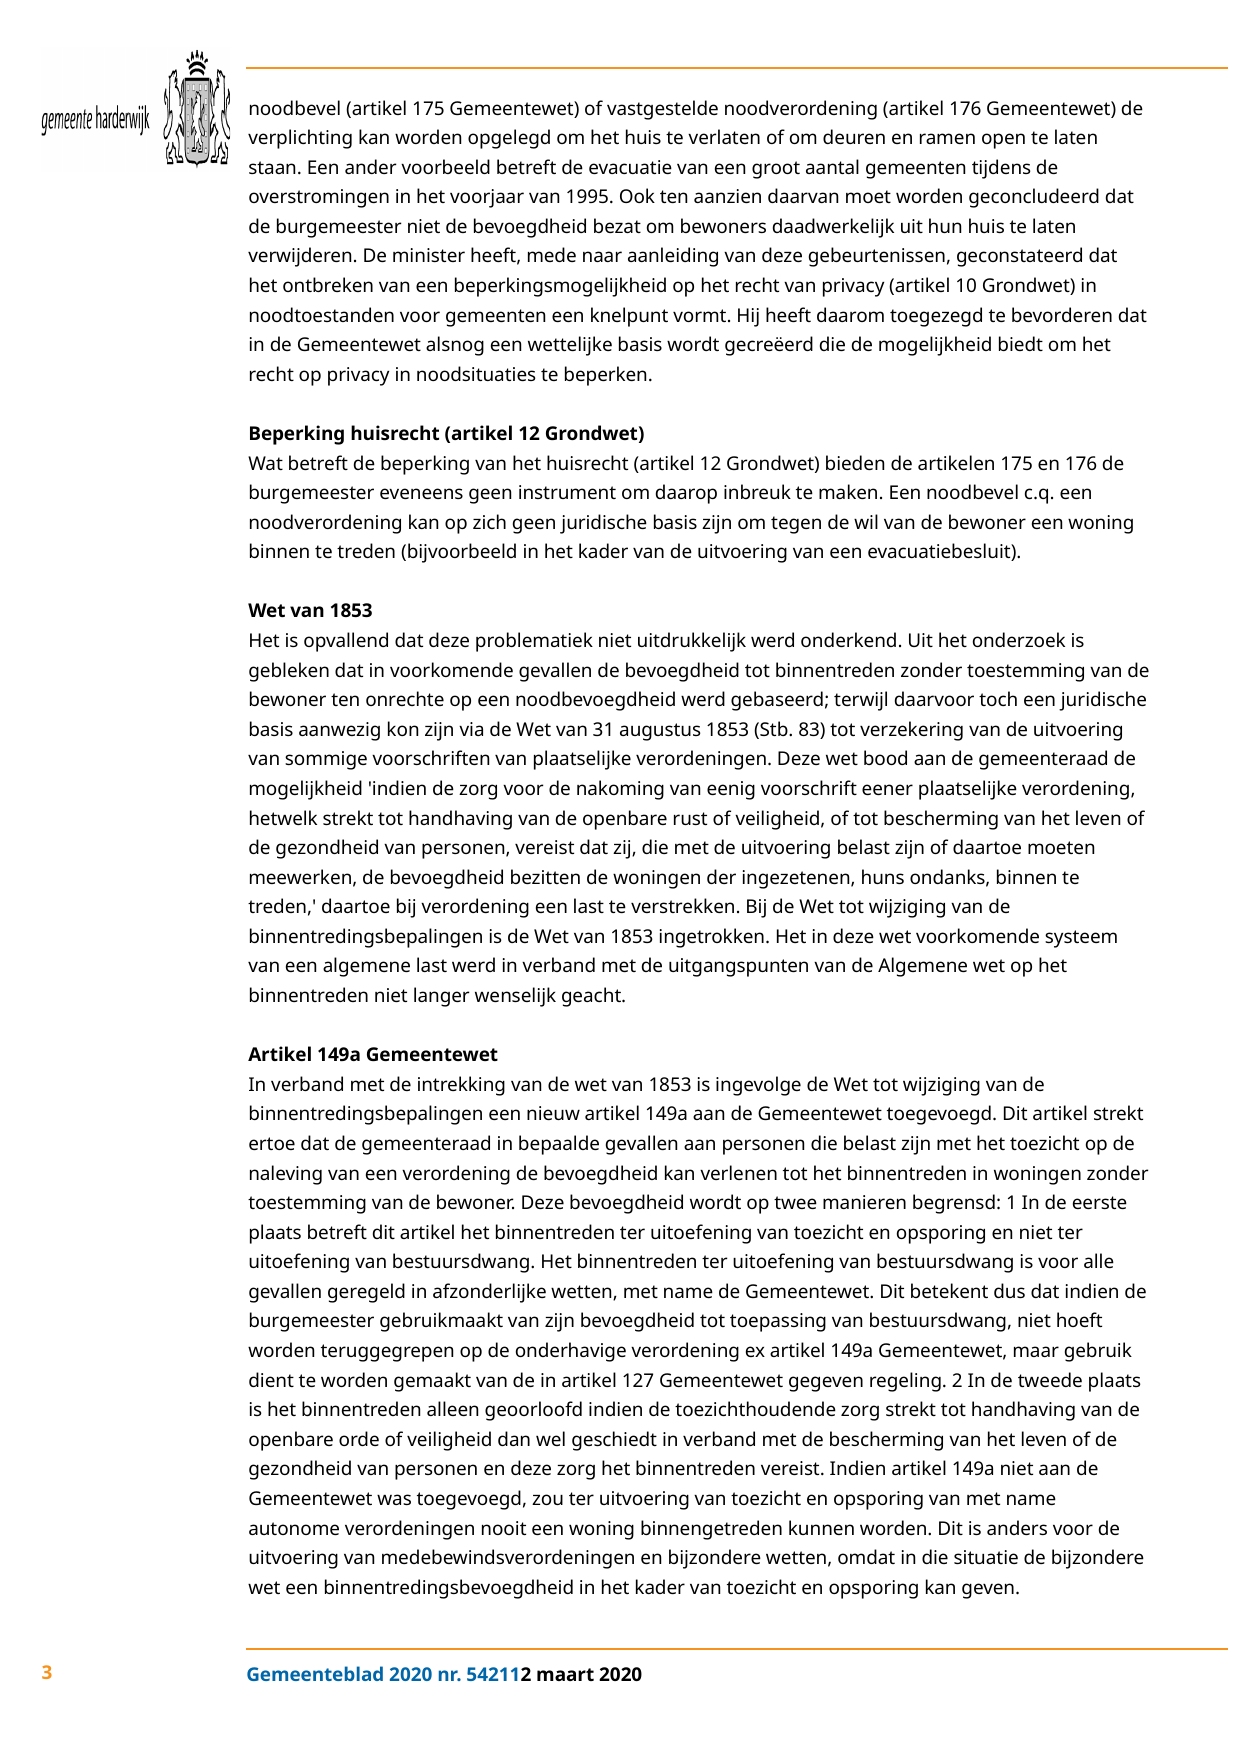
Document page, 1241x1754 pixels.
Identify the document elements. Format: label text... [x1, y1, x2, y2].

text In verband met de intrekking van de wet van 1853 is ingevolge de Wet tot wijziging van de binnentredingsbepalingen een nieuw artikel 149a aan de Gemeentewet toegevoegd. Dit artikel strekt ertoe dat de gemeenteraad in bepaalde gevallen aan personen die belast zijn met het toezicht op de naleving van een verordening de bevoegdheid kan verlenen tot het binnentreden in woningen zonder toestemming van de bewoner. Deze bevoegdheid wordt op twee manieren begrensd: 1 In de eerste plaats betreft dit artikel het binnentreden ter uitoefening van toezicht en opsporing en niet ter uitoefening van bestuursdwang. Het binnentreden ter uitoefening van bestuursdwang is voor alle gevallen geregeld in afzonderlijke wetten, met name de Gemeentewet. Dit betekent dus dat indien de burgemeester gebruikmaakt van zijn bevoegdheid tot toepassing van bestuursdwang, niet hoeft worden teruggegrepen op de onderhavige verordening ex artikel 149a Gemeentewet, maar gebruik dient te worden gemaakt van de in artikel 127 Gemeentewet gegeven regeling. 2 In de tweede plaats is het binnentreden alleen geoorloofd indien de toezichthoudende zorg strekt tot handhaving van de openbare orde of veiligheid dan wel geschiedt in verband met de bescherming van het leven of de gezondheid van personen en deze zorg het binnentreden vereist. Indien artikel 149a niet aan de Gemeentewet was toegevoegd, zou ter uitvoering van toezicht en opsporing van met name autonome verordeningen nooit een woning binnengetreden kunnen worden. Dit is anders voor de uitvoering van medebewindsverordeningen en bijzondere wetten, omdat in die situatie de bijzondere wet een binnentredingsbevoegdheid in het kader van toezicht en opsporing kan geven. [248, 1071, 1152, 1600]
text Beperking huisrecht (artikel 12 Grondwet) [248, 420, 1152, 446]
text noodbevel (artikel 175 Gemeentewet) of vastgestelde noodverordening (artikel 176 Gemeentewet) de verplichting kan worden opgelegd om het huis te verlaten of om deuren en ramen open te laten staan. Een ander voorbeeld betreft de evacuatie van een groot aantal gemeenten tijdens de overstromingen in het voorjaar van 1995. Ook ten aanzien daarvan moet worden geconcludeerd dat de burgemeester niet de bevoegdheid bezat om bewoners daadwerkelijk uit hun huis te laten verwijderen. De minister heeft, mede naar aanleiding van deze gebeurtenissen, geconstateerd dat het ontbreken van een beperkingsmogelijkheid op het recht van privacy (artikel 10 Grondwet) in noodtoestanden voor gemeenten een knelpunt vormt. Hij heeft daarom toegezegd te bevorderen dat in de Gemeentewet alsnog een wettelijke basis wordt gecreëerd die de mogelijkheid biedt om het recht op privacy in noodsituaties te beperken. [248, 95, 1152, 387]
text Wet van 1853 [248, 598, 1152, 623]
text Artikel 149a Gemeentewet [248, 1041, 1152, 1067]
text Wat betreft de beperking van het huisrecht (artikel 12 Grondwet) bieden de artikelen 175 en 176 de burgemeester eveneens geen instrument om daarop inbreuk te maken. Een noodbevel c.q. een noodverordening kan op zich geen juridische basis zijn om tegen de wil van de bewoner een woning binnen te treden (bijvoorbeeld in het kader van de uitvoering van een evacuatiebesluit). [248, 450, 1152, 564]
picture [41, 47, 231, 172]
text Het is opvallend dat deze problematiek niet uitdrukkelijk werd onderkend. Uit het onderzoek is gebleken dat in voorkomende gevallen de bevoegdheid tot binnentreden zonder toestemming van de bewoner ten onrechte op een noodbevoegdheid werd gebaseerd; terwijl daarvoor toch een juridische basis aanwezig kon zijn via de Wet van 31 augustus 1853 (Stb. 83) tot verzekering van de uitvoering van sommige voorschriften van plaatselijke verordeningen. Deze wet bood aan de gemeenteraad de mogelijkheid 'indien de zorg voor de nakoming van eenig voorschrift eener plaatselijke verordening, hetwelk strekt tot handhaving van de openbare rust of veiligheid, of tot bescherming van het leven of de gezondheid van personen, vereist dat zij, die met de uitvoering belast zijn of daartoe moeten meewerken, de bevoegdheid bezitten de woningen der ingezetenen, huns ondanks, binnen te treden,' daartoe bij verordening een last te verstrekken. Bij de Wet tot wijziging van de binnentredingsbepalingen is de Wet van 1853 ingetrokken. Het in deze wet voorkomende systeem van een algemene last werd in verband met de uitgangspunten van de Algemene wet op het binnentreden niet langer wenselijk geacht. [248, 627, 1152, 1008]
